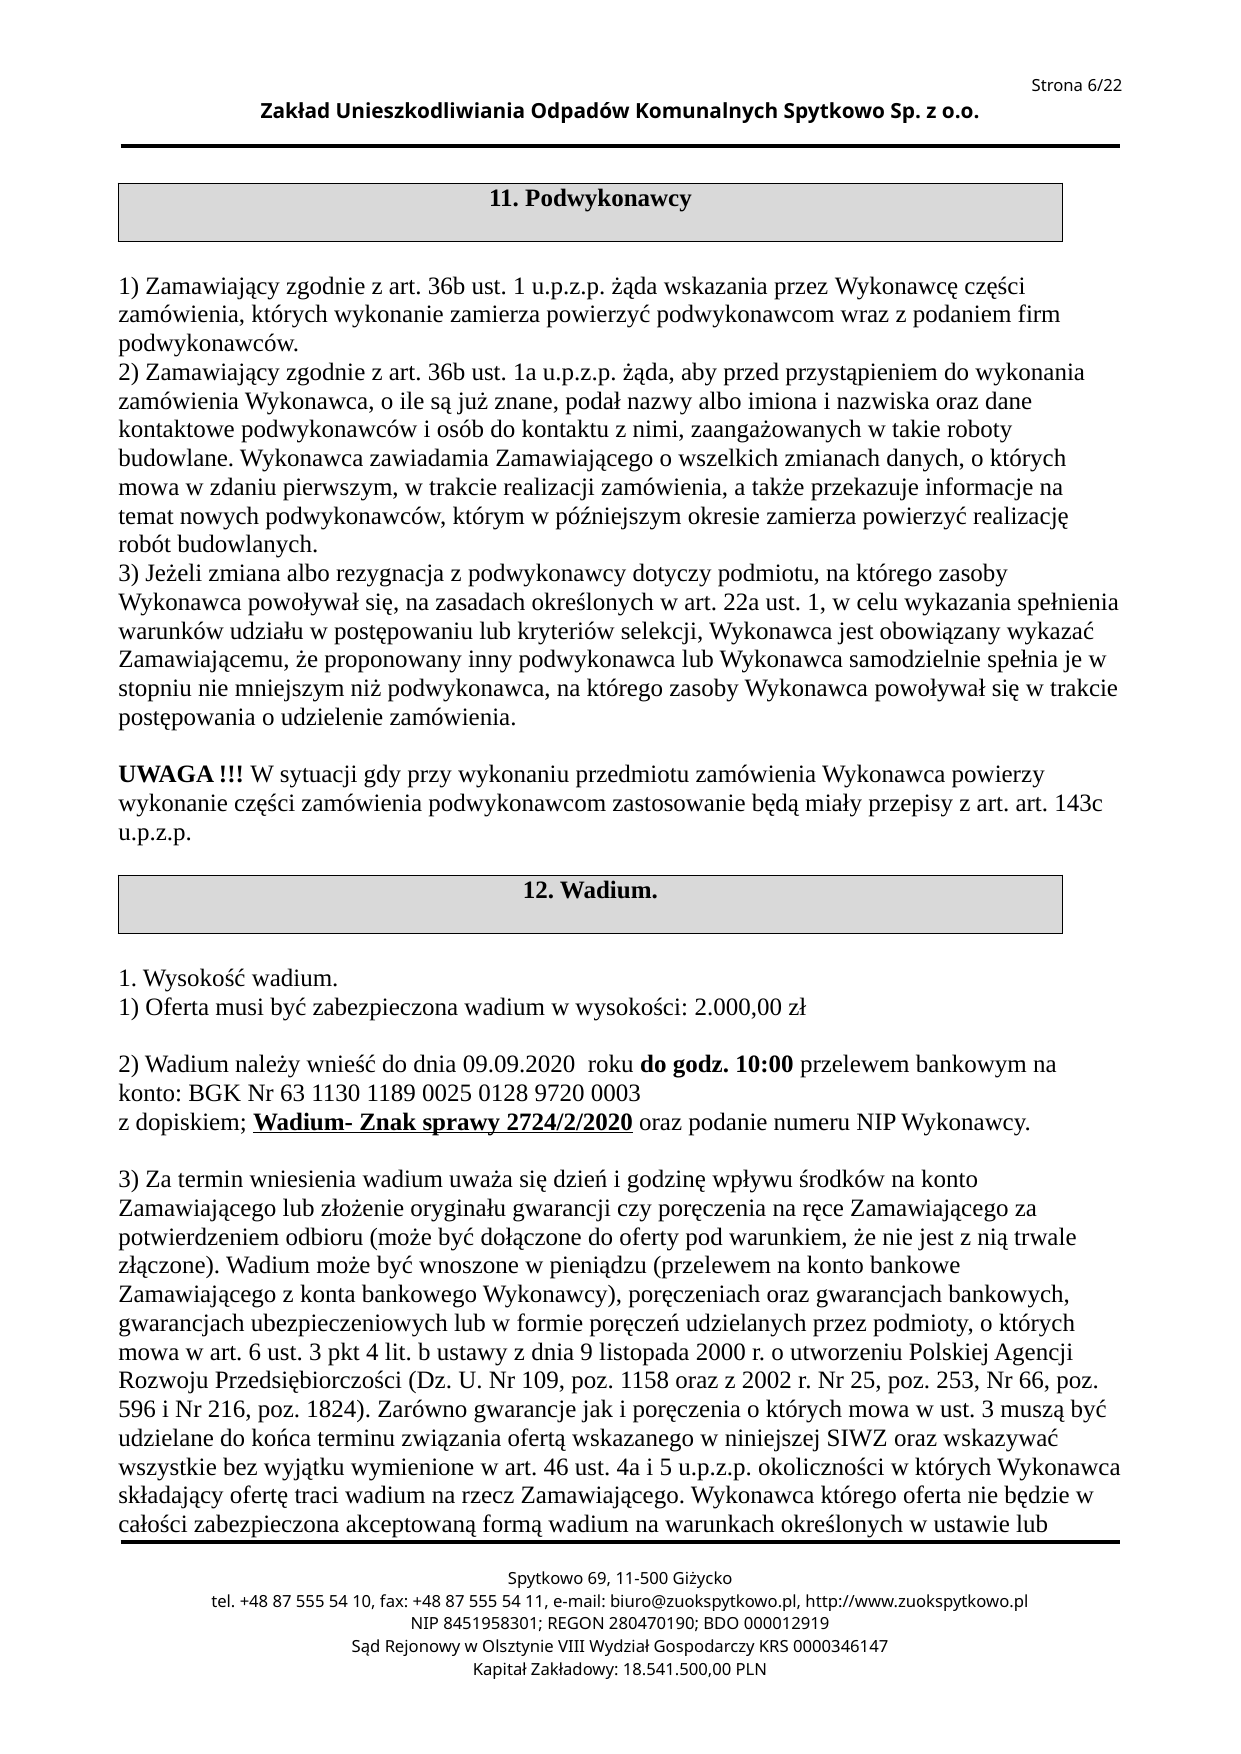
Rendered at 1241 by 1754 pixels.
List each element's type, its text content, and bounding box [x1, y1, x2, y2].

text z dopiskiem; Wadium- Znak sprawy 2724/2/2020 oraz podanie numeru NIP Wykonawcy. [118, 1107, 1122, 1135]
text 1. Wysokość wadium. [118, 963, 1122, 992]
text 3) Jeżeli zmiana albo rezygnacja z podwykonawcy dotyczy podmiotu, na którego zasoby Wykonawca powoływał się, na zasadach określonych w art. 22a ust. 1, w celu wykazania spełnienia warunków udziału w postępowaniu lub kryteriów selekcji, Wykonawca jest obowiązany wykazać Zamawiającemu, że proponowany inny podwykonawca lub Wykonawca samodzielnie spełnia je w stopniu nie mniejszym niż podwykonawca, na którego zasoby Wykonawca powoływał się w trakcie postępowania o udzielenie zamówienia. [118, 558, 1122, 731]
text UWAGA !!! W sytuacji gdy przy wykonaniu przedmiotu zamówienia Wykonawca powierzy wykonanie części zamówienia podwykonawcom zastosowanie będą miały przepisy z art. art. 143c u.p.z.p. [118, 759, 1122, 846]
text 1) Oferta musi być zabezpieczona wadium w wysokości: 2.000,00 zł [118, 992, 1122, 1020]
text 3) Za termin wniesienia wadium uważa się dzień i godzinę wpływu środków na konto Zamawiającego lub złożenie oryginału gwarancji czy poręczenia na ręce Zamawiającego za potwierdzeniem odbioru (może być dołączone do oferty pod warunkiem, że nie jest z nią trwale złączone). Wadium może być wnoszone w pieniądzu (przelewem na konto bankowe Zamawiającego z konta bankowego Wykonawcy), poręczeniach oraz gwarancjach bankowych, gwarancjach ubezpieczeniowych lub w formie poręczeń udzielanych przez podmioty, o których mowa w art. 6 ust. 3 pkt 4 lit. b ustawy z dnia 9 listopada 2000 r. o utworzeniu Polskiej Agencji Rozwoju Przedsiębiorczości (Dz. U. Nr 109, poz. 1158 oraz z 2002 r. Nr 25, poz. 253, Nr 66, poz. 596 i Nr 216, poz. 1824). Zarówno gwarancje jak i poręczenia o których mowa w ust. 3 muszą być udzielane do końca terminu związania ofertą wskazanego w niniejszej SIWZ oraz wskazywać wszystkie bez wyjątku wymienione w art. 46 ust. 4a i 5 u.p.z.p. okoliczności w których Wykonawca składający ofertę traci wadium na rzecz Zamawiającego. Wykonawca którego oferta nie będzie w całości zabezpieczona akceptowaną formą wadium na warunkach określonych w ustawie lub [118, 1164, 1122, 1538]
text 2) Wadium należy wnieść do dnia 09.09.2020 roku do godz. 10:00 przelewem bankowym na konto: BGK Nr 63 1130 1189 0025 0128 9720 0003 [118, 1049, 1122, 1107]
text 1) Zamawiający zgodnie z art. 36b ust. 1 u.p.z.p. żąda wskazania przez Wykonawcę części zamówienia, których wykonanie zamierza powierzyć podwykonawcom wraz z podaniem firm podwykonawców. [118, 271, 1122, 357]
table_header 12. Wadium. [119, 876, 1062, 933]
text 2) Zamawiający zgodnie z art. 36b ust. 1a u.p.z.p. żąda, aby przed przystąpieniem do wykonania zamówienia Wykonawca, o ile są już znane, podał nazwy albo imiona i nazwiska oraz dane kontaktowe podwykonawców i osób do kontaktu z nimi, zaangażowanych w takie roboty budowlane. Wykonawca zawiadamia Zamawiającego o wszelkich zmianach danych, o których mowa w zdaniu pierwszym, w trakcie realizacji zamówienia, a także przekazuje informacje na temat nowych podwykonawców, którym w późniejszym okresie zamierza powierzyć realizację robót budowlanych. [118, 357, 1122, 558]
table_header 11. Podwykonawcy [119, 184, 1062, 241]
